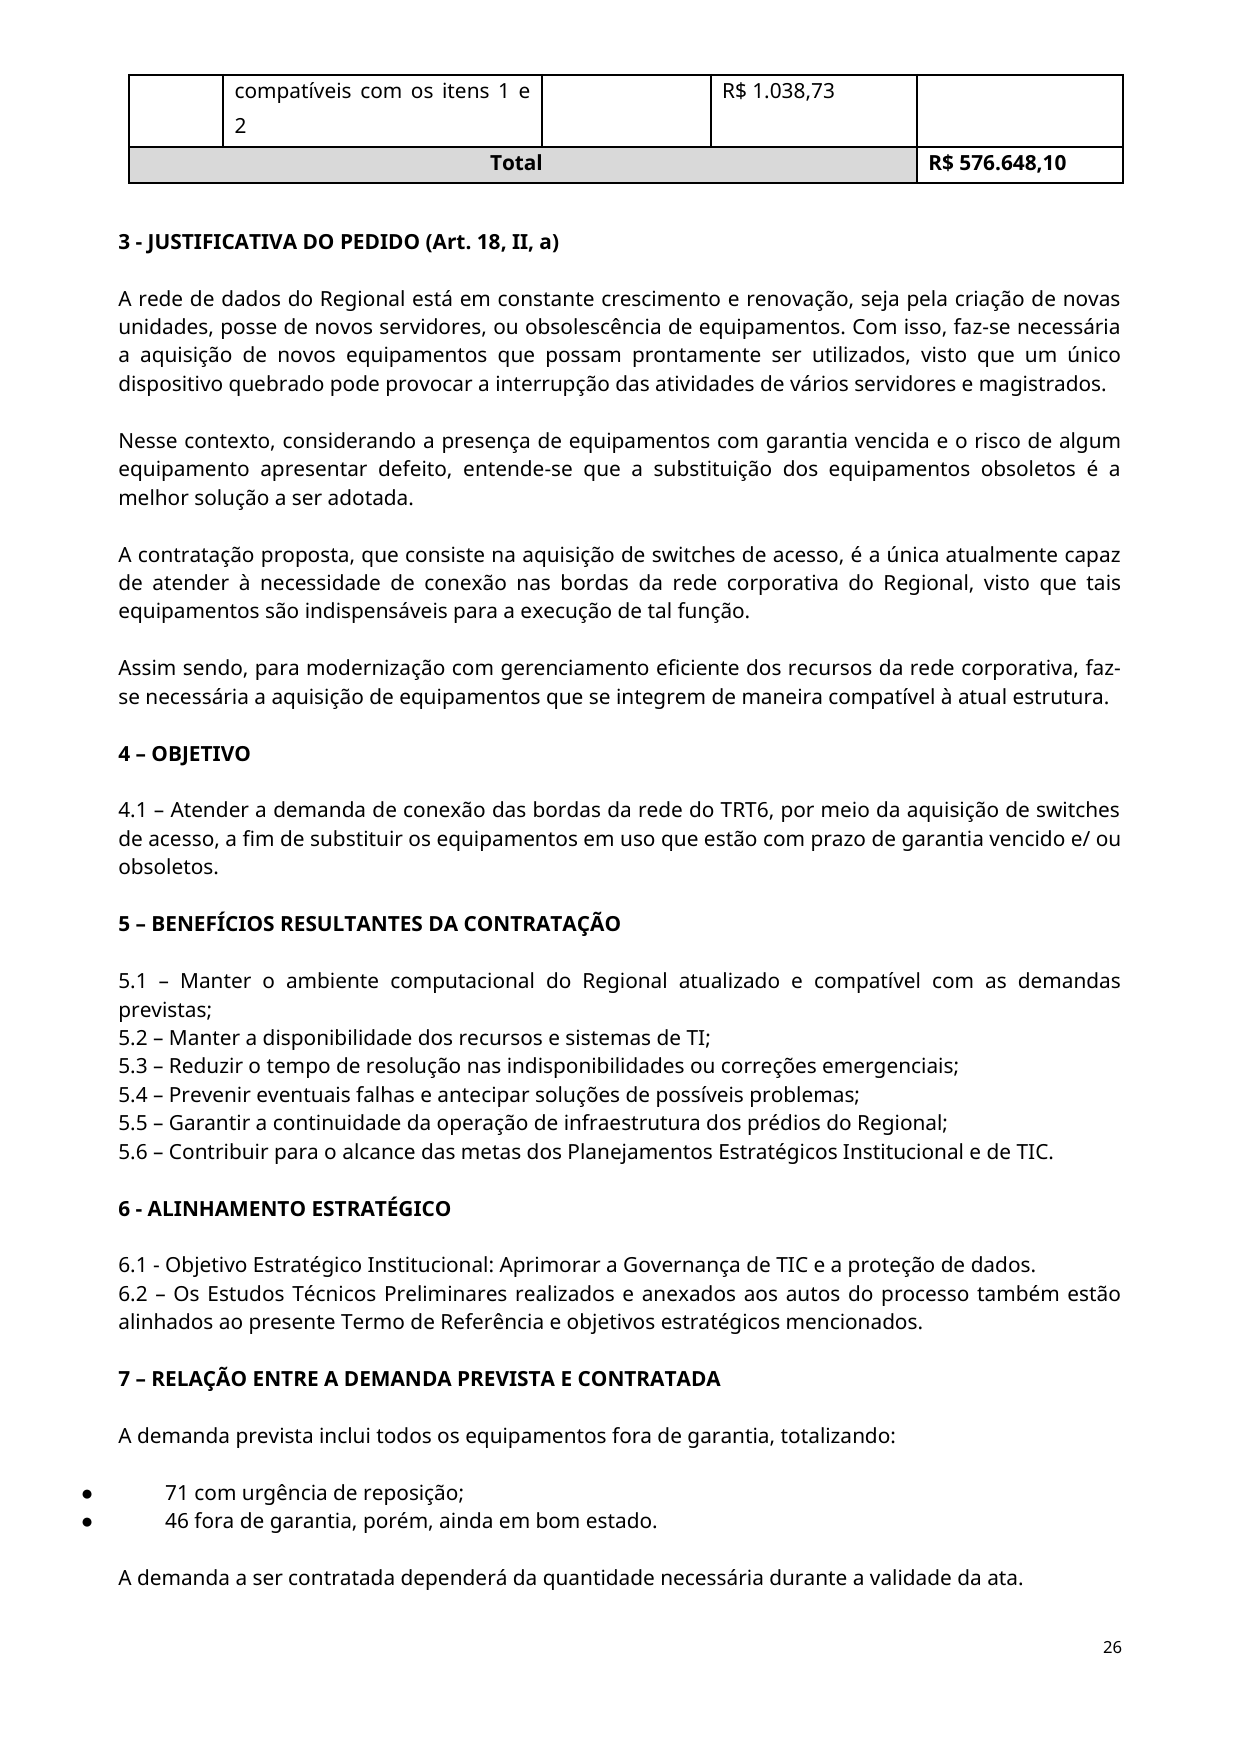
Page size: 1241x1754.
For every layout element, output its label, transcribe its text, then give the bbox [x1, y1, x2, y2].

text 5.3 – Reduzir o tempo de resolução nas indisponibilidades ou correções emergenciais; [118, 1052, 1122, 1080]
table_cell Total [130, 148, 916, 182]
text A demanda prevista inclui todos os equipamentos fora de garantia, totalizando: [118, 1421, 1122, 1450]
text 6 - ALINHAMENTO ESTRATÉGICO [118, 1194, 1122, 1222]
table_cell [543, 76, 710, 146]
table_cell R$ 1.038,73 [712, 76, 916, 146]
text 4.1 – Atender a demanda de conexão das bordas da rede do TRT6, por meio da aquisição de switches de acesso, a fim de substituir os equipamentos em uso que estão com prazo de garantia vencido e/ ou obsoletos. [118, 796, 1122, 881]
text 5.4 – Prevenir eventuais falhas e antecipar soluções de possíveis problemas; [118, 1080, 1122, 1108]
list 71 com urgência de reposição; [81, 1478, 1122, 1507]
text A rede de dados do Regional está em constante crescimento e renovação, seja pela criação de novas unidades, posse de novos servidores, ou obsolescência de equipamentos. Com isso, faz-se necessária a aquisição de novos equipamentos que possam prontamente ser utilizados, visto que um único dispositivo quebrado pode provocar a interrupção das atividades de vários servidores e magistrados. [118, 284, 1122, 397]
text 3 - JUSTIFICATIVA DO PEDIDO (Art. 18, II, a) [118, 227, 1122, 255]
table_cell [130, 76, 222, 146]
text 7 – RELAÇÃO ENTRE A DEMANDA PREVISTA E CONTRATADA [118, 1364, 1122, 1393]
list 46 fora de garantia, porém, ainda em bom estado. [81, 1507, 1122, 1535]
text A demanda a ser contratada dependerá da quantidade necessária durante a validade da ata. [118, 1563, 1122, 1592]
text 6.2 – Os Estudos Técnicos Preliminares realizados e anexados aos autos do processo também estão alinhados ao presente Termo de Referência e objetivos estratégicos mencionados. [118, 1279, 1122, 1336]
text Nesse contexto, considerando a presença de equipamentos com garantia vencida e o risco de algum equipamento apresentar defeito, entende-se que a substituição dos equipamentos obsoletos é a melhor solução a ser adotada. [118, 426, 1122, 511]
text 5.5 – Garantir a continuidade da operação de infraestrutura dos prédios do Regional; [118, 1108, 1122, 1137]
text 5.2 – Manter a disponibilidade dos recursos e sistemas de TI; [118, 1023, 1122, 1052]
text 5 – BENEFÍCIOS RESULTANTES DA CONTRATAÇÃO [118, 909, 1122, 938]
text Assim sendo, para modernização com gerenciamento eficiente dos recursos da rede corporativa, faz-se necessária a aquisição de equipamentos que se integrem de maneira compatível à atual estrutura. [118, 653, 1122, 710]
text 5.6 – Contribuir para o alcance das metas dos Planejamentos Estratégicos Institucional e de TIC. [118, 1137, 1122, 1165]
table_cell R$ 576.648,10 [918, 148, 1122, 182]
text A contratação proposta, que consiste na aquisição de switches de acesso, é a única atualmente capaz de atender à necessidade de conexão nas bordas da rede corporativa do Regional, visto que tais equipamentos são indispensáveis para a execução de tal função. [118, 540, 1122, 625]
table_cell [918, 76, 1122, 146]
text 4 – OBJETIVO [118, 739, 1122, 767]
text 5.1 – Manter o ambiente computacional do Regional atualizado e compatível com as demandas previstas; [118, 966, 1122, 1023]
text 6.1 - Objetivo Estratégico Institucional: Aprimorar a Governança de TIC e a proteção de dados. [118, 1251, 1122, 1279]
table_cell compatíveis com os itens 1 e 2 [224, 76, 541, 146]
